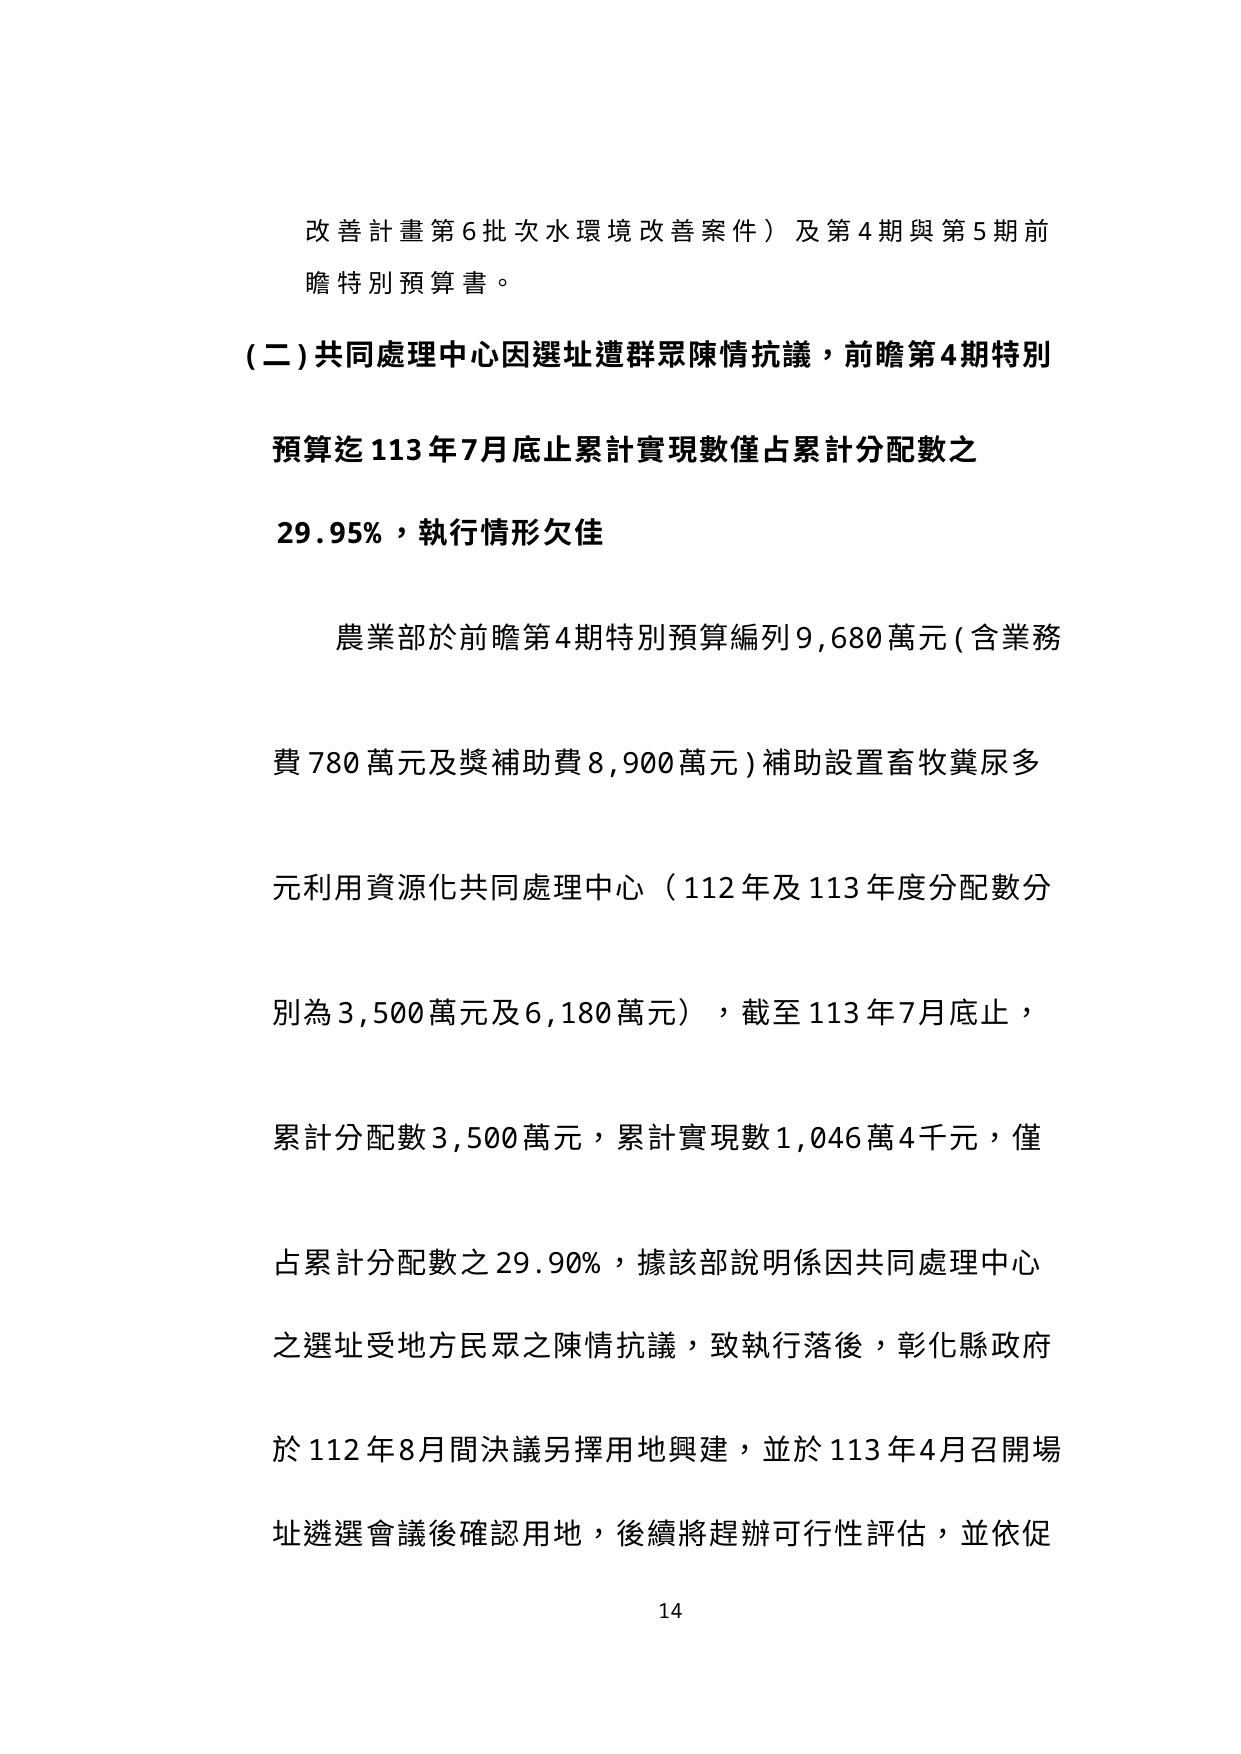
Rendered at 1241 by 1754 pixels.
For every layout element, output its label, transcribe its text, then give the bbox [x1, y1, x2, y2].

text (二)共同處理中心因選址遭群眾陳情抗議，前瞻第4期特別預算迄113年7月底止累計實現數僅占累計分配數之29.95%，執行情形欠佳 [236, 302, 1063, 552]
text 農業部於前瞻第4期特別預算編列9,680萬元(含業務費780萬元及獎補助費8,900萬元)補助設置畜牧糞尿多元利用資源化共同處理中心（112年及113年度分配數分別為3,500萬元及6,180萬元），截至113年7月底止，累計分配數3,500萬元，累計實現數1,046萬4千元，僅占累計分配數之29.90%，據該部說明係因共同處理中心之選址受地方民眾之陳情抗議，致執行落後，彰化縣政府於112年8月間決議另擇用地興建，並於113年4月召開場址遴選會議後確認用地，後續將趕辦可行性評估，並依促 [266, 552, 1063, 1552]
text 改善計畫第6批次水環境改善案件）及第4期與第5期前瞻特別預算書。 [175, 177, 1063, 302]
